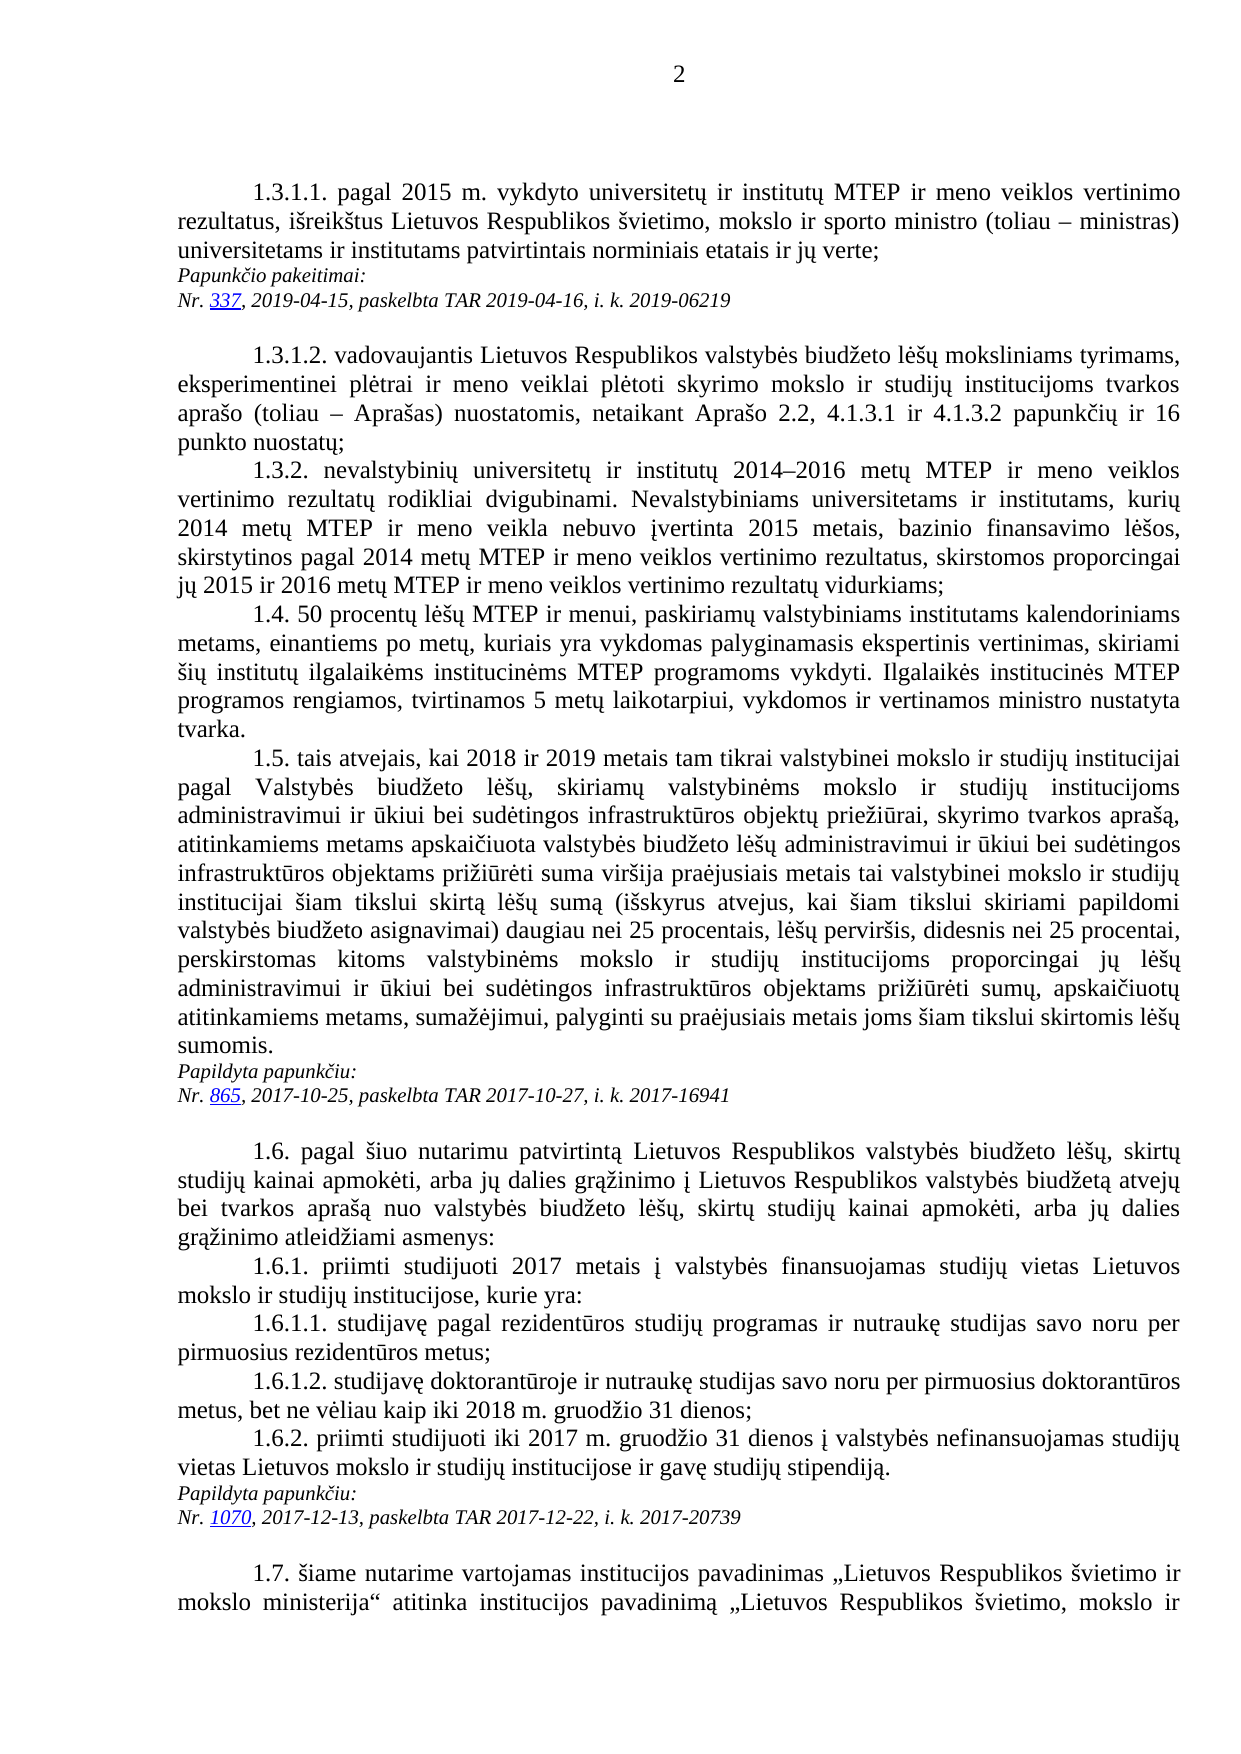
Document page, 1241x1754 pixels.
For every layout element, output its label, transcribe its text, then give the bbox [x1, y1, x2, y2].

text Papildyta papunkčiu: [177, 1481, 1181, 1505]
text 1.6.1. priimti studijuoti 2017 metais į valstybės finansuojamas studijų vietas Lietuvos mokslo ir studijų institucijose, kurie yra: [177, 1251, 1181, 1308]
text 1.5. tais atvejais, kai 2018 ir 2019 metais tam tikrai valstybinei mokslo ir studijų institucijai pagal Valstybės biudžeto lėšų, skiriamų valstybinėms mokslo ir studijų institucijoms administravimui ir ūkiui bei sudėtingos infrastruktūros objektų priežiūrai, skyrimo tvarkos aprašą, atitinkamiems metams apskaičiuota valstybės biudžeto lėšų administravimui ir ūkiui bei sudėtingos infrastruktūros objektams prižiūrėti suma viršija praėjusiais metais tai valstybinei mokslo ir studijų institucijai šiam tikslui skirtą lėšų sumą (išskyrus atvejus, kai šiam tikslui skiriami papildomi valstybės biudžeto asignavimai) daugiau nei 25 procentais, lėšų perviršis, didesnis nei 25 procentai, perskirstomas kitoms valstybinėms mokslo ir studijų institucijoms proporcingai jų lėšų administravimui ir ūkiui bei sudėtingos infrastruktūros objektams prižiūrėti sumų, apskaičiuotų atitinkamiems metams, sumažėjimui, palyginti su praėjusiais metais joms šiam tikslui skirtomis lėšų sumomis. [177, 743, 1181, 1059]
text Papunkčio pakeitimai: [177, 263, 1181, 287]
text Nr. 865, 2017-10-25, paskelbta TAR 2017-10-27, i. k. 2017-16941 [177, 1083, 1181, 1107]
text 1.6.1.2. studijavę doktorantūroje ir nutraukę studijas savo noru per pirmuosius doktorantūros metus, bet ne vėliau kaip iki 2018 m. gruodžio 31 dienos; [177, 1366, 1181, 1423]
text 1.7. šiame nutarime vartojamas institucijos pavadinimas „Lietuvos Respublikos švietimo ir mokslo ministerija“ atitinka institucijos pavadinimą „Lietuvos Respublikos švietimo, mokslo ir [177, 1558, 1181, 1615]
text 1.3.1.2. vadovaujantis Lietuvos Respublikos valstybės biudžeto lėšų moksliniams tyrimams, eksperimentinei plėtrai ir meno veiklai plėtoti skyrimo mokslo ir studijų institucijoms tvarkos aprašo (toliau – Aprašas) nuostatomis, netaikant Aprašo 2.2, 4.1.3.1 ir 4.1.3.2 papunkčių ir 16 punkto nuostatų; [177, 340, 1181, 455]
text 1.6. pagal šiuo nutarimu patvirtintą Lietuvos Respublikos valstybės biudžeto lėšų, skirtų studijų kainai apmokėti, arba jų dalies grąžinimo į Lietuvos Respublikos valstybės biudžetą atvejų bei tvarkos aprašą nuo valstybės biudžeto lėšų, skirtų studijų kainai apmokėti, arba jų dalies grąžinimo atleidžiami asmenys: [177, 1136, 1181, 1251]
text 1.4. 50 procentų lėšų MTEP ir menui, paskiriamų valstybiniams institutams kalendoriniams metams, einantiems po metų, kuriais yra vykdomas palyginamasis ekspertinis vertinimas, skiriami šių institutų ilgalaikėms institucinėms MTEP programoms vykdyti. Ilgalaikės institucinės MTEP programos rengiamos, tvirtinamos 5 metų laikotarpiui, vykdomos ir vertinamos ministro nustatyta tvarka. [177, 599, 1181, 743]
text 1.6.1.1. studijavę pagal rezidentūros studijų programas ir nutraukę studijas savo noru per pirmuosius rezidentūros metus; [177, 1308, 1181, 1366]
text Nr. 1070, 2017-12-13, paskelbta TAR 2017-12-22, i. k. 2017-20739 [177, 1505, 1181, 1529]
text Papildyta papunkčiu: [177, 1059, 1181, 1083]
text Nr. 337, 2019-04-15, paskelbta TAR 2019-04-16, i. k. 2019-06219 [177, 287, 1181, 312]
text 1.6.2. priimti studijuoti iki 2017 m. gruodžio 31 dienos į valstybės nefinansuojamas studijų vietas Lietuvos mokslo ir studijų institucijose ir gavę studijų stipendiją. [177, 1423, 1181, 1481]
text 1.3.1.1. pagal 2015 m. vykdyto universitetų ir institutų MTEP ir meno veiklos vertinimo rezultatus, išreikštus Lietuvos Respublikos švietimo, mokslo ir sporto ministro (toliau – ministras) universitetams ir institutams patvirtintais norminiais etatais ir jų verte; [177, 177, 1181, 263]
text 1.3.2. nevalstybinių universitetų ir institutų 2014–2016 metų MTEP ir meno veiklos vertinimo rezultatų rodikliai dvigubinami. Nevalstybiniams universitetams ir institutams, kurių 2014 metų MTEP ir meno veikla nebuvo įvertinta 2015 metais, bazinio finansavimo lėšos, skirstytinos pagal 2014 metų MTEP ir meno veiklos vertinimo rezultatus, skirstomos proporcingai jų 2015 ir 2016 metų MTEP ir meno veiklos vertinimo rezultatų vidurkiams; [177, 455, 1181, 599]
